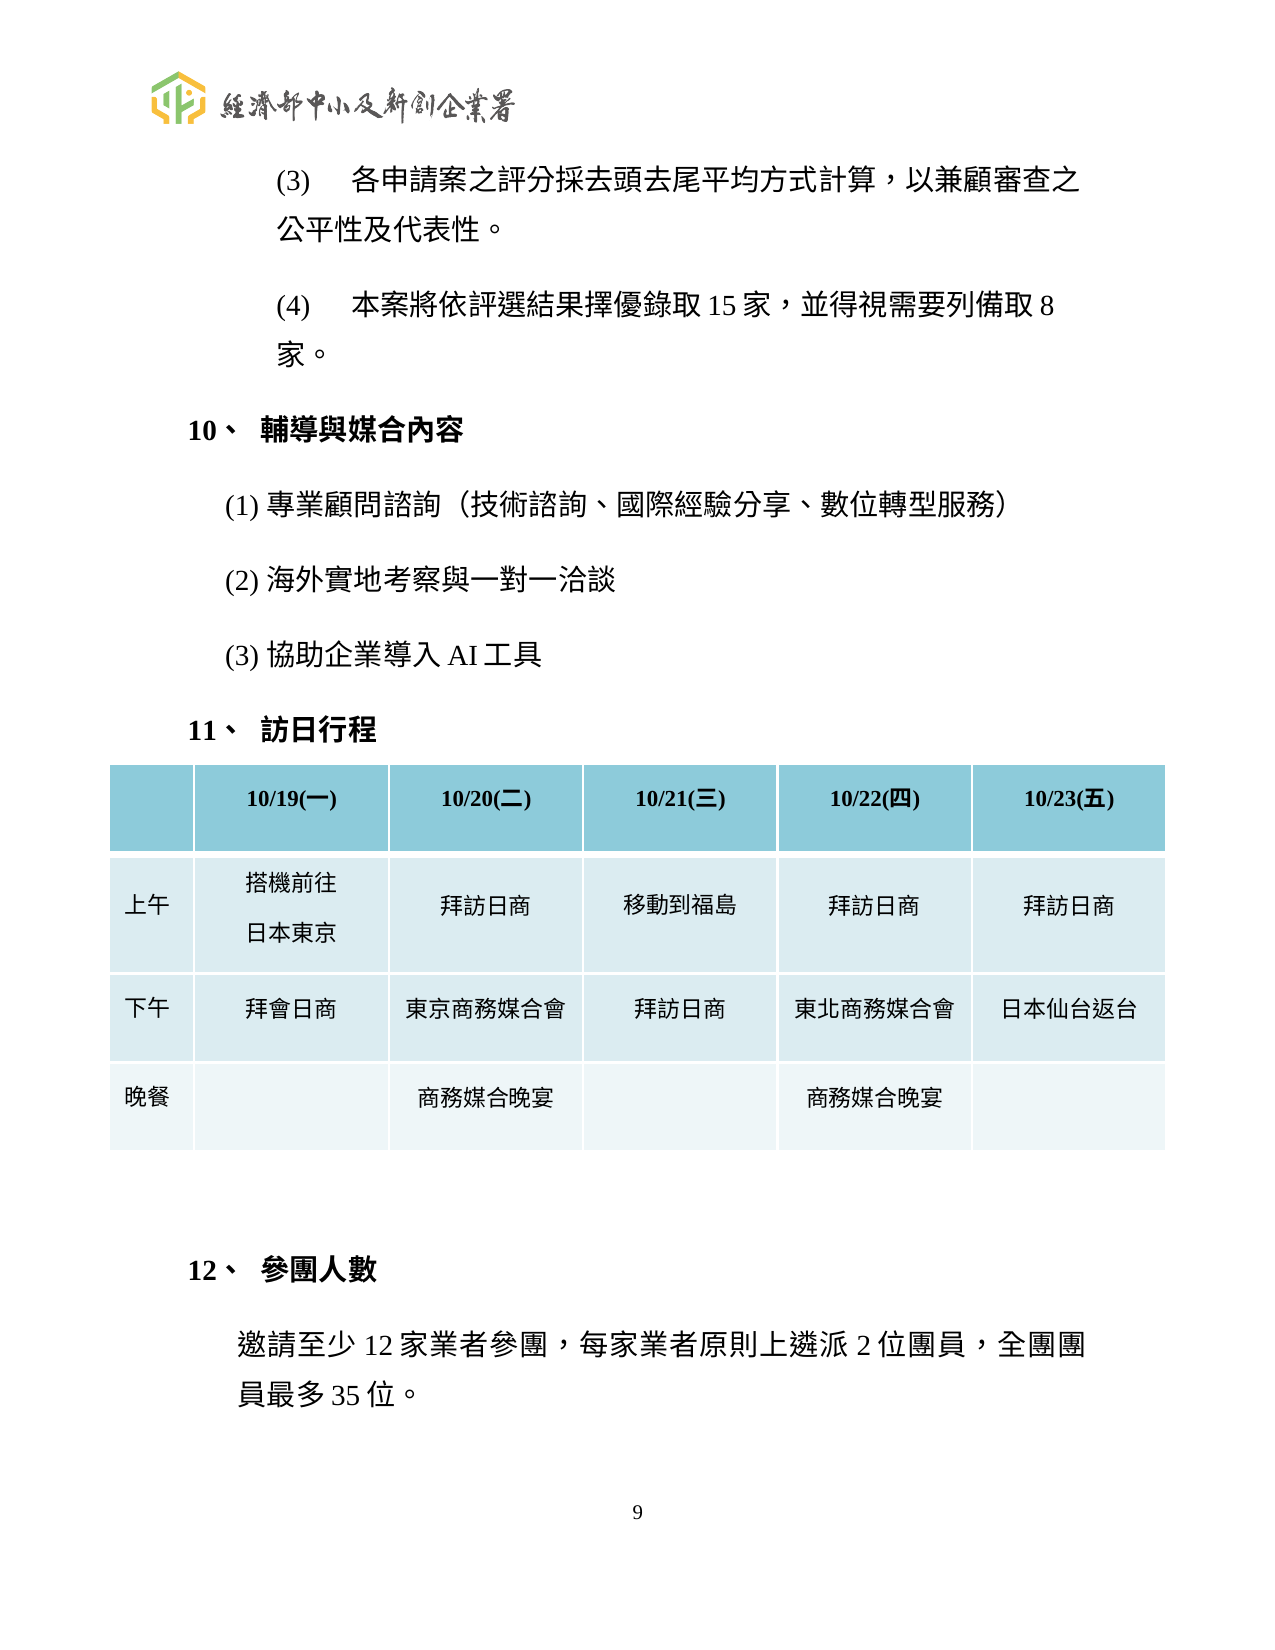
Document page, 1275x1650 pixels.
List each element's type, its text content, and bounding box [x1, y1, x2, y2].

table_cell 搭機前往 日本東京 [195, 858, 388, 972]
table_cell 拜訪日商 [390, 858, 582, 972]
table_header 10/22(四) [779, 765, 971, 851]
table_cell 東京商務媒合會 [390, 975, 582, 1061]
table_cell 拜會日商 [195, 975, 388, 1061]
table_cell 移動到福島 [584, 858, 776, 972]
list 訪日行程 [187, 700, 1087, 750]
list 本案將依評選結果擇優錄取15家，並得視需要列備取8家。 [276, 275, 1087, 375]
table_cell 拜訪日商 [584, 975, 776, 1061]
table_cell 晚餐 [110, 1064, 193, 1150]
table_cell [584, 1064, 776, 1150]
list 參團人數 [187, 1240, 1087, 1290]
table_header 10/20(二) [390, 765, 582, 851]
table_cell 商務媒合晚宴 [390, 1064, 582, 1150]
table_header 10/21(三) [584, 765, 776, 851]
table_header [110, 765, 193, 851]
list 海外實地考察與一對一洽談 [225, 550, 1087, 600]
table_cell 商務媒合晚宴 [779, 1064, 971, 1150]
list 協助企業導入AI工具 [225, 625, 1087, 675]
text 邀請至少12家業者參團，每家業者原則上遴派2位團員，全團團員最多35位。 [237, 1315, 1087, 1415]
table_cell [195, 1064, 388, 1150]
table_cell 東北商務媒合會 [779, 975, 971, 1061]
table_header 10/19(一) [195, 765, 388, 851]
table_cell 下午 [110, 975, 193, 1061]
table_cell [973, 1064, 1165, 1150]
table_cell 上午 [110, 858, 193, 972]
table_cell 拜訪日商 [779, 858, 971, 972]
table_cell 拜訪日商 [973, 858, 1165, 972]
list 各申請案之評分採去頭去尾平均方式計算，以兼顧審查之公平性及代表性。 [276, 150, 1087, 250]
table_cell 日本仙台返台 [973, 975, 1165, 1061]
table_header 10/23(五) [973, 765, 1165, 851]
list 專業顧問諮詢（技術諮詢、國際經驗分享、數位轉型服務） [225, 475, 1087, 525]
list 輔導與媒合內容 [187, 400, 1087, 450]
